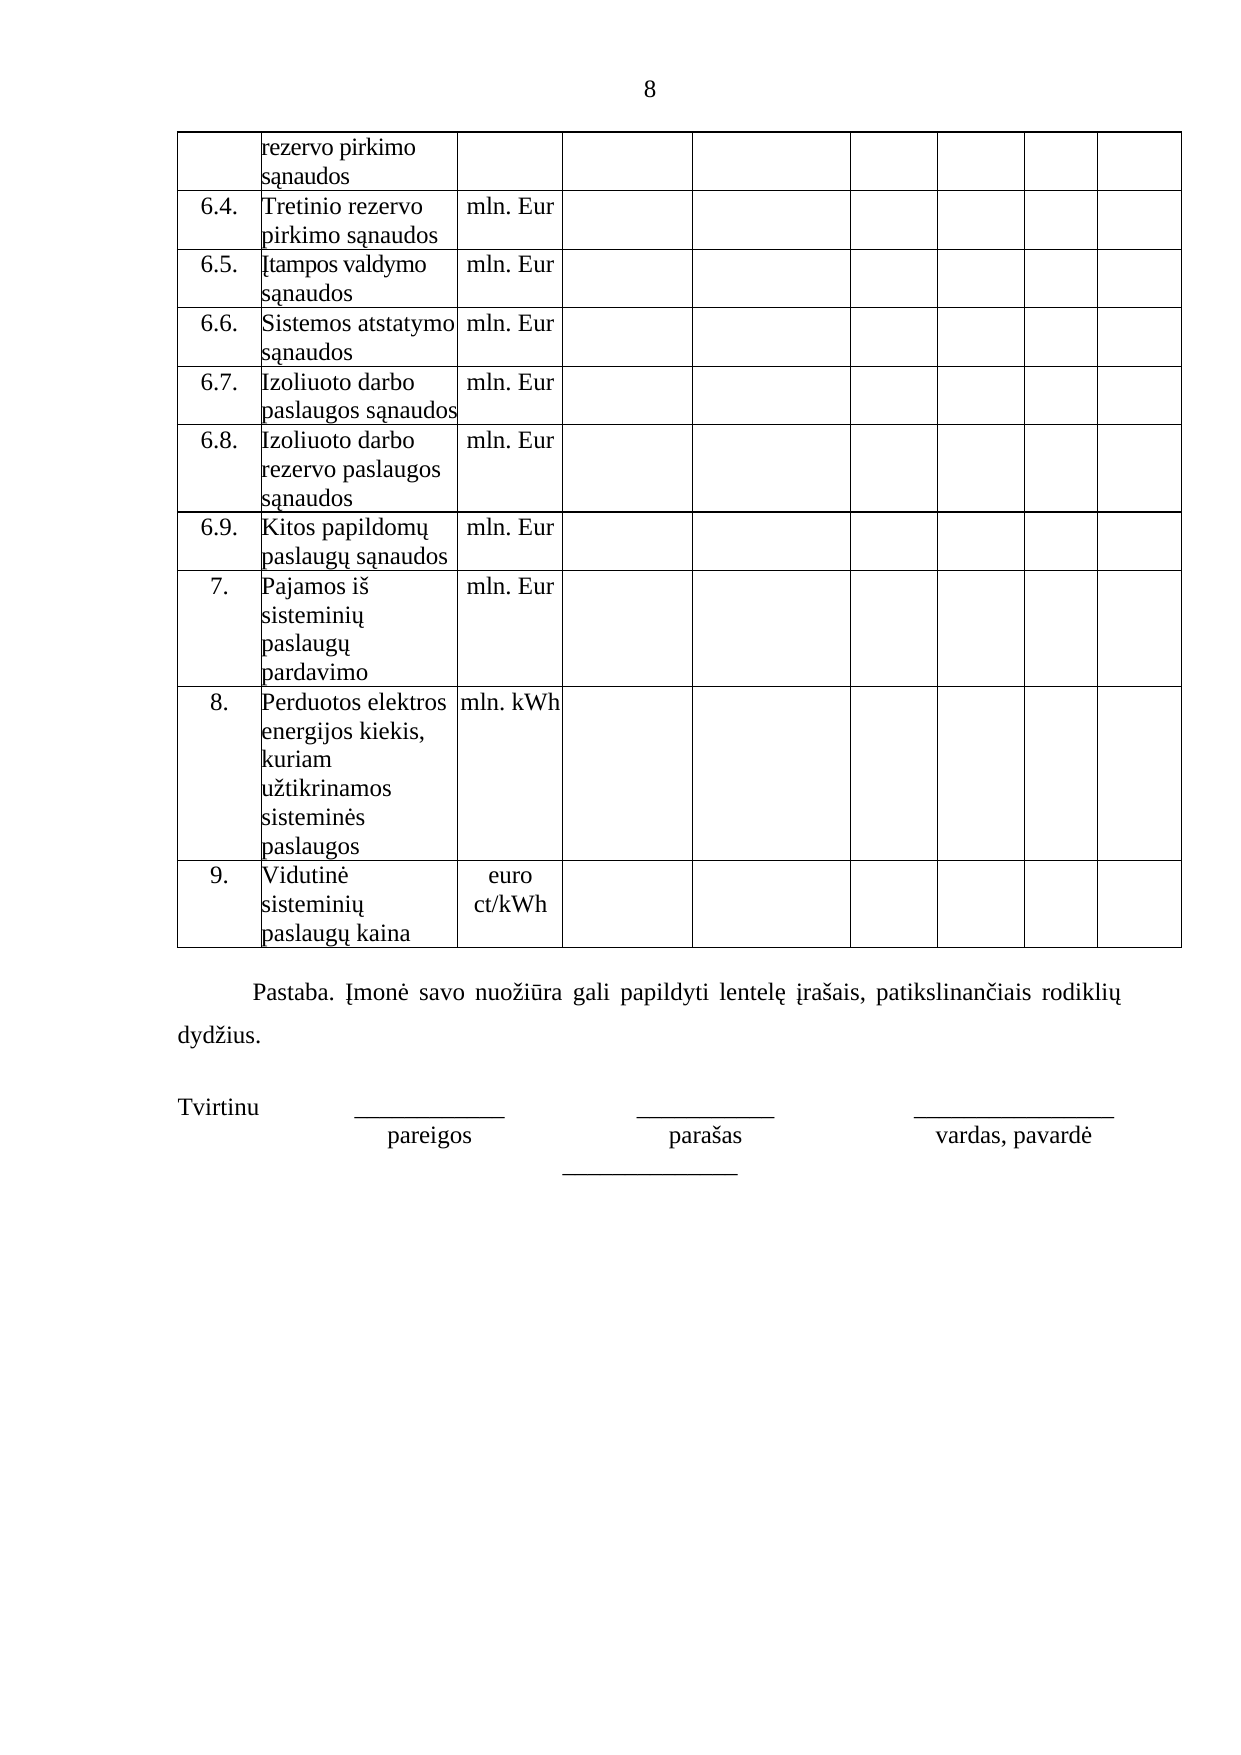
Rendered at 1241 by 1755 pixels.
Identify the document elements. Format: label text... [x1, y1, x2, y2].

table_cell [1025, 133, 1097, 190]
table_cell 6.5. [178, 250, 261, 307]
table_cell [938, 191, 1024, 248]
table_cell [563, 133, 692, 190]
text Pastaba. Įmonė savo nuožiūra gali papildyti lentelę įrašais, patikslinančiais rodiklių dydžius. [177, 977, 1122, 1048]
text ______________ [177, 1149, 1122, 1178]
table_cell 6.9. [178, 513, 261, 570]
table_cell [851, 861, 937, 947]
table_cell [938, 133, 1024, 190]
table_cell [938, 861, 1024, 947]
table_cell mln. Eur [458, 250, 562, 307]
table_cell [938, 571, 1024, 686]
table_cell [563, 513, 692, 570]
table_cell [938, 250, 1024, 307]
table_cell [693, 513, 850, 570]
table_cell Įtampos valdymo sąnaudos [262, 250, 457, 307]
table_cell [693, 191, 850, 248]
table_cell Tretinio rezervo pirkimo sąnaudos [262, 191, 457, 248]
table_cell 6.4. [178, 191, 261, 248]
table_cell Vidutinė sisteminių paslaugų kaina [262, 861, 457, 947]
table_cell [563, 250, 692, 307]
table_header ___________ parašas [564, 1092, 846, 1149]
table_cell [1098, 308, 1181, 366]
table_cell [693, 571, 850, 686]
table_cell [563, 861, 692, 947]
table_cell [851, 191, 937, 248]
table_cell [851, 687, 937, 859]
table_cell [1025, 687, 1097, 859]
table_cell 7. [178, 571, 261, 686]
table_cell [563, 308, 692, 366]
table_cell [563, 425, 692, 511]
table_cell [851, 571, 937, 686]
table_cell [693, 367, 850, 424]
table_cell mln. Eur [458, 513, 562, 570]
table_cell euro ct/kWh [458, 861, 562, 947]
table_cell [938, 367, 1024, 424]
table_cell [693, 308, 850, 366]
table_cell [1098, 571, 1181, 686]
table_cell Sistemos atstatymo sąnaudos [262, 308, 457, 366]
table_cell [938, 687, 1024, 859]
table_cell [938, 425, 1024, 511]
table_cell [851, 250, 937, 307]
table_cell Perduotos elektros energijos kiekis, kuriam užtikrinamos sisteminės paslaugos [262, 687, 457, 859]
table_cell [851, 133, 937, 190]
table_cell rezervo pirkimo sąnaudos [262, 133, 457, 190]
table_cell 8. [178, 687, 261, 859]
table_cell [563, 687, 692, 859]
table_cell [693, 687, 850, 859]
table_cell [1025, 425, 1097, 511]
table_cell 6.8. [178, 425, 261, 511]
table_cell [1025, 191, 1097, 248]
table_cell [178, 133, 261, 190]
table_cell [1025, 367, 1097, 424]
table_cell [938, 308, 1024, 366]
table_cell [1098, 425, 1181, 511]
table_header Tvirtinu [177, 1092, 294, 1149]
table_cell Izoliuoto darbo rezervo paslaugos sąnaudos [262, 425, 457, 511]
table_cell [693, 250, 850, 307]
table_header ____________ pareigos [294, 1092, 564, 1149]
table_cell [1098, 513, 1181, 570]
table_cell [1025, 308, 1097, 366]
table_cell Kitos papildomų paslaugų sąnaudos [262, 513, 457, 570]
table_cell Pajamos iš sisteminių paslaugų pardavimo [262, 571, 457, 686]
table_cell [1025, 513, 1097, 570]
table_cell [1025, 250, 1097, 307]
table_cell mln. Eur [458, 367, 562, 424]
table_cell [1025, 571, 1097, 686]
table_cell [1098, 367, 1181, 424]
table_cell [938, 513, 1024, 570]
table_cell mln. Eur [458, 571, 562, 686]
table_cell [851, 425, 937, 511]
table_cell [693, 861, 850, 947]
table_cell mln. Eur [458, 191, 562, 248]
table_cell [851, 308, 937, 366]
table_cell mln. Eur [458, 308, 562, 366]
table_cell [1098, 191, 1181, 248]
table_cell [851, 367, 937, 424]
table_cell [563, 571, 692, 686]
table_cell 6.7. [178, 367, 261, 424]
table_cell [851, 513, 937, 570]
table_cell [563, 191, 692, 248]
table_cell [1098, 133, 1181, 190]
table_cell [693, 133, 850, 190]
table_cell [1098, 687, 1181, 859]
table_cell [458, 133, 562, 190]
table_cell [1098, 861, 1181, 947]
table_cell [693, 425, 850, 511]
table_cell [1098, 250, 1181, 307]
table_cell [563, 367, 692, 424]
table_cell mln. Eur [458, 425, 562, 511]
table_cell Izoliuoto darbo paslaugos sąnaudos [262, 367, 457, 424]
table_cell mln. kWh [458, 687, 562, 859]
table_header ________________ vardas, pavardė [846, 1092, 1181, 1149]
table_cell [1025, 861, 1097, 947]
table_cell 9. [178, 861, 261, 947]
table_cell 6.6. [178, 308, 261, 366]
